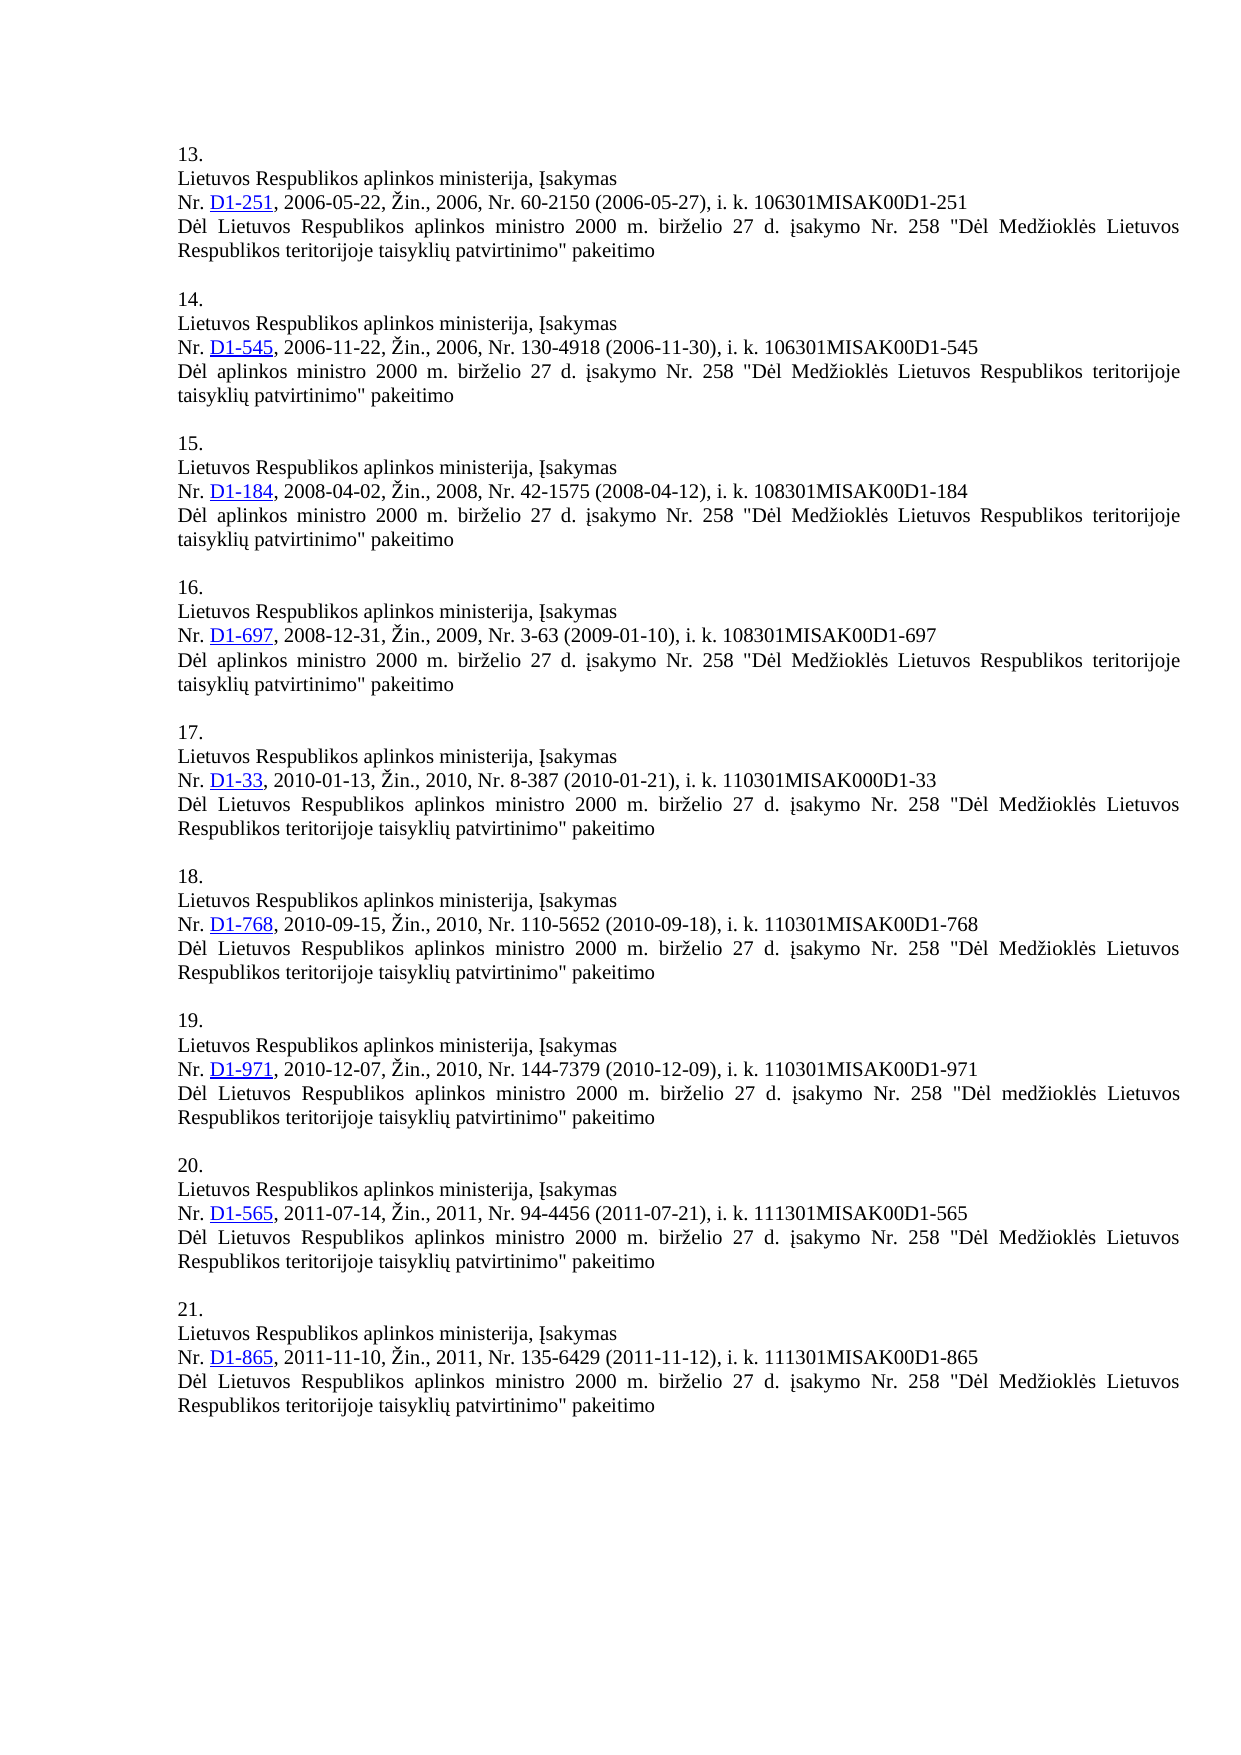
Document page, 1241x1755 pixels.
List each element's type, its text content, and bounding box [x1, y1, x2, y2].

text Dėl Lietuvos Respublikos aplinkos ministro 2000 m. birželio 27 d. įsakymo Nr. 258 "Dėl Medžioklės Lietuvos Respublikos teritorijoje taisyklių patvirtinimo" pakeitimo [177, 1225, 1181, 1273]
text Dėl Lietuvos Respublikos aplinkos ministro 2000 m. birželio 27 d. įsakymo Nr. 258 "Dėl Medžioklės Lietuvos Respublikos teritorijoje taisyklių patvirtinimo" pakeitimo [177, 936, 1181, 984]
text 13. [177, 142, 1181, 166]
text Dėl aplinkos ministro 2000 m. birželio 27 d. įsakymo Nr. 258 "Dėl Medžioklės Lietuvos Respublikos teritorijoje taisyklių patvirtinimo" pakeitimo [177, 647, 1181, 696]
text Nr. D1-251, 2006-05-22, Žin., 2006, Nr. 60-2150 (2006-05-27), i. k. 106301MISAK00D1-251 [177, 190, 1181, 214]
text Nr. D1-33, 2010-01-13, Žin., 2010, Nr. 8-387 (2010-01-21), i. k. 110301MISAK000D1-33 [177, 768, 1181, 792]
text 19. [177, 1008, 1181, 1032]
text Nr. D1-865, 2011-11-10, Žin., 2011, Nr. 135-6429 (2011-11-12), i. k. 111301MISAK00D1-865 [177, 1345, 1181, 1369]
text Nr. D1-697, 2008-12-31, Žin., 2009, Nr. 3-63 (2009-01-10), i. k. 108301MISAK00D1-697 [177, 623, 1181, 647]
text Dėl Lietuvos Respublikos aplinkos ministro 2000 m. birželio 27 d. įsakymo Nr. 258 "Dėl Medžioklės Lietuvos Respublikos teritorijoje taisyklių patvirtinimo" pakeitimo [177, 214, 1181, 262]
text 18. [177, 864, 1181, 888]
text Nr. D1-184, 2008-04-02, Žin., 2008, Nr. 42-1575 (2008-04-12), i. k. 108301MISAK00D1-184 [177, 479, 1181, 503]
text Dėl aplinkos ministro 2000 m. birželio 27 d. įsakymo Nr. 258 "Dėl Medžioklės Lietuvos Respublikos teritorijoje taisyklių patvirtinimo" pakeitimo [177, 503, 1181, 551]
text 16. [177, 575, 1181, 599]
text Lietuvos Respublikos aplinkos ministerija, Įsakymas [177, 455, 1181, 479]
text Dėl Lietuvos Respublikos aplinkos ministro 2000 m. birželio 27 d. įsakymo Nr. 258 "Dėl Medžioklės Lietuvos Respublikos teritorijoje taisyklių patvirtinimo" pakeitimo [177, 1369, 1181, 1417]
text Dėl Lietuvos Respublikos aplinkos ministro 2000 m. birželio 27 d. įsakymo Nr. 258 "Dėl medžioklės Lietuvos Respublikos teritorijoje taisyklių patvirtinimo" pakeitimo [177, 1081, 1181, 1129]
text Nr. D1-768, 2010-09-15, Žin., 2010, Nr. 110-5652 (2010-09-18), i. k. 110301MISAK00D1-768 [177, 912, 1181, 936]
text Lietuvos Respublikos aplinkos ministerija, Įsakymas [177, 166, 1181, 190]
text 17. [177, 720, 1181, 744]
text Nr. D1-971, 2010-12-07, Žin., 2010, Nr. 144-7379 (2010-12-09), i. k. 110301MISAK00D1-971 [177, 1057, 1181, 1081]
text Lietuvos Respublikos aplinkos ministerija, Įsakymas [177, 744, 1181, 768]
text Lietuvos Respublikos aplinkos ministerija, Įsakymas [177, 599, 1181, 623]
text Dėl Lietuvos Respublikos aplinkos ministro 2000 m. birželio 27 d. įsakymo Nr. 258 "Dėl Medžioklės Lietuvos Respublikos teritorijoje taisyklių patvirtinimo" pakeitimo [177, 792, 1181, 840]
text Dėl aplinkos ministro 2000 m. birželio 27 d. įsakymo Nr. 258 "Dėl Medžioklės Lietuvos Respublikos teritorijoje taisyklių patvirtinimo" pakeitimo [177, 359, 1181, 407]
text Lietuvos Respublikos aplinkos ministerija, Įsakymas [177, 888, 1181, 912]
text Lietuvos Respublikos aplinkos ministerija, Įsakymas [177, 1321, 1181, 1345]
text 21. [177, 1297, 1181, 1321]
text 15. [177, 431, 1181, 455]
text Lietuvos Respublikos aplinkos ministerija, Įsakymas [177, 1177, 1181, 1201]
text 14. [177, 287, 1181, 311]
text Lietuvos Respublikos aplinkos ministerija, Įsakymas [177, 311, 1181, 335]
text Nr. D1-565, 2011-07-14, Žin., 2011, Nr. 94-4456 (2011-07-21), i. k. 111301MISAK00D1-565 [177, 1201, 1181, 1225]
text Lietuvos Respublikos aplinkos ministerija, Įsakymas [177, 1032, 1181, 1057]
text Nr. D1-545, 2006-11-22, Žin., 2006, Nr. 130-4918 (2006-11-30), i. k. 106301MISAK00D1-545 [177, 335, 1181, 359]
text 20. [177, 1153, 1181, 1177]
